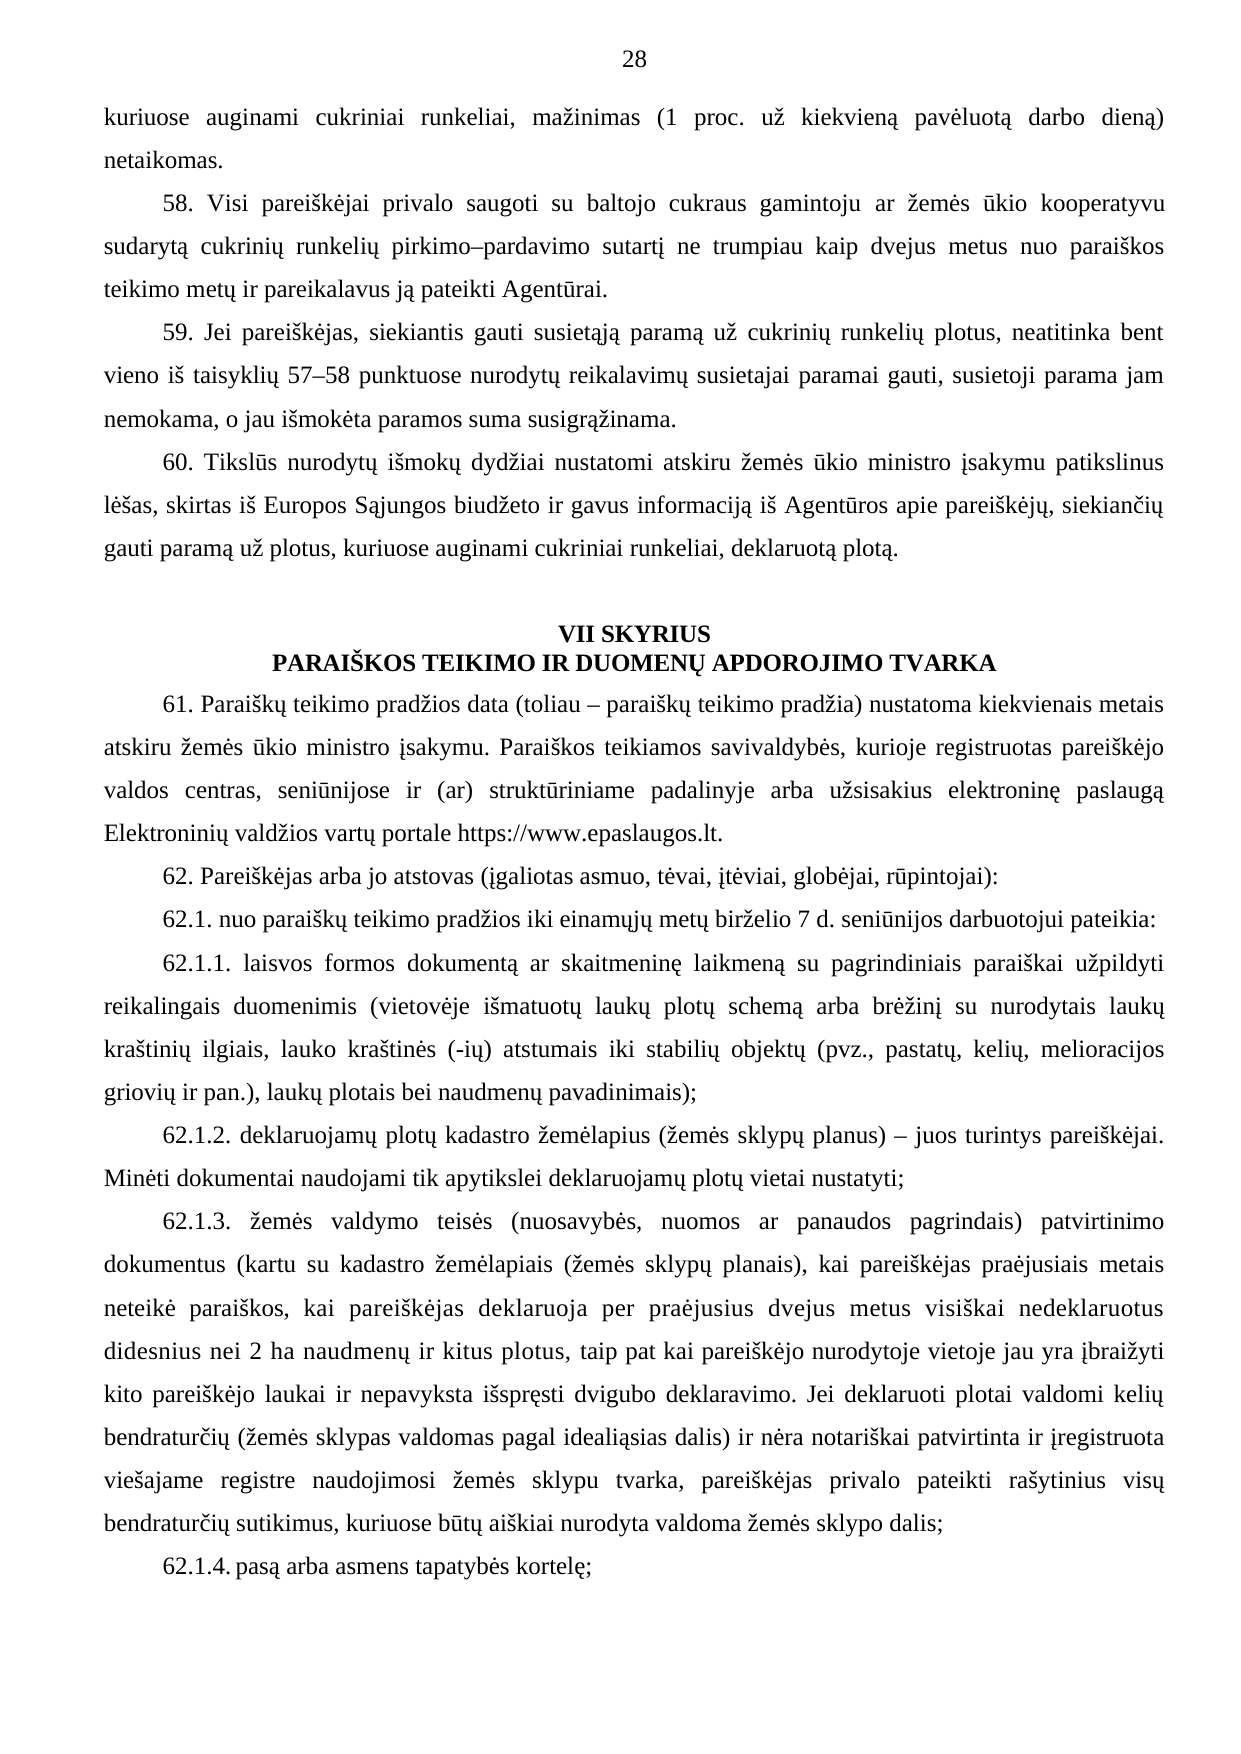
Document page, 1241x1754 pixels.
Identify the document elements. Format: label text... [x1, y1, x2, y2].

text 62.1.4. pasą arba asmens tapatybės kortelę; [103, 1551, 1165, 1580]
text 61. Paraiškų teikimo pradžios data (toliau – paraiškų teikimo pradžia) nustatoma kiekvienais metais atskiru žemės ūkio ministro įsakymu. Paraiškos teikiamos savivaldybės, kurioje registruotas pareiškėjo valdos centras, seniūnijose ir (ar) struktūriniame padalinyje arba užsisakius elektroninę paslaugą Elektroninių valdžios vartų portale https://www.epaslaugos.lt. [103, 689, 1165, 847]
text VII SKYRIUS [103, 619, 1165, 648]
text 59. Jei pareiškėjas, siekiantis gauti susietąją paramą už cukrinių runkelių plotus, neatitinka bent vieno iš taisyklių 57–58 punktuose nurodytų reikalavimų susietajai paramai gauti, susietoji parama jam nemokama, o jau išmokėta paramos suma susigrąžinama. [103, 317, 1165, 432]
text 62.1. nuo paraiškų teikimo pradžios iki einamųjų metų birželio 7 d. seniūnijos darbuotojui pateikia: [103, 904, 1165, 933]
text 62.1.3. žemės valdymo teisės (nuosavybės, nuomos ar panaudos pagrindais) patvirtinimo dokumentus (kartu su kadastro žemėlapiais (žemės sklypų planais), kai pareiškėjas praėjusiais metais neteikė paraiškos, kai pareiškėjas deklaruoja per praėjusius dvejus metus visiškai nedeklaruotus didesnius nei 2 ha naudmenų ir kitus plotus, taip pat kai pareiškėjo nurodytoje vietoje jau yra įbraižyti kito pareiškėjo laukai ir nepavyksta išspręsti dvigubo deklaravimo. Jei deklaruoti plotai valdomi kelių bendraturčių (žemės sklypas valdomas pagal idealiąsias dalis) ir nėra notariškai patvirtinta ir įregistruota viešajame registre naudojimosi žemės sklypu tvarka, pareiškėjas privalo pateikti rašytinius visų bendraturčių sutikimus, kuriuose būtų aiškiai nurodyta valdoma žemės sklypo dalis; [103, 1206, 1165, 1537]
text 60. Tikslūs nurodytų išmokų dydžiai nustatomi atskiru žemės ūkio ministro įsakymu patikslinus lėšas, skirtas iš Europos Sąjungos biudžeto ir gavus informaciją iš Agentūros apie pareiškėjų, siekiančių gauti paramą už plotus, kuriuose auginami cukriniai runkeliai, deklaruotą plotą. [103, 447, 1165, 562]
text kuriuose auginami cukriniai runkeliai, mažinimas (1 proc. už kiekvieną pavėluotą darbo dieną) netaikomas. [103, 102, 1165, 174]
text PARAIŠKOS TEIKIMO IR DUOMENŲ APDOROJIMO TVARKA [103, 648, 1165, 677]
text 62.1.2. deklaruojamų plotų kadastro žemėlapius (žemės sklypų planus) – juos turintys pareiškėjai. Minėti dokumentai naudojami tik apytikslei deklaruojamų plotų vietai nustatyti; [103, 1120, 1165, 1192]
text 62.1.1. laisvos formos dokumentą ar skaitmeninę laikmeną su pagrindiniais paraiškai užpildyti reikalingais duomenimis (vietovėje išmatuotų laukų plotų schemą arba brėžinį su nurodytais laukų kraštinių ilgiais, lauko kraštinės (-ių) atstumais iki stabilių objektų (pvz., pastatų, kelių, melioracijos griovių ir pan.), laukų plotais bei naudmenų pavadinimais); [103, 948, 1165, 1106]
text 58. Visi pareiškėjai privalo saugoti su baltojo cukraus gamintoju ar žemės ūkio kooperatyvu sudarytą cukrinių runkelių pirkimo–pardavimo sutartį ne trumpiau kaip dvejus metus nuo paraiškos teikimo metų ir pareikalavus ją pateikti Agentūrai. [103, 188, 1165, 303]
text 62. Pareiškėjas arba jo atstovas (įgaliotas asmuo, tėvai, įtėviai, globėjai, rūpintojai): [103, 861, 1165, 890]
